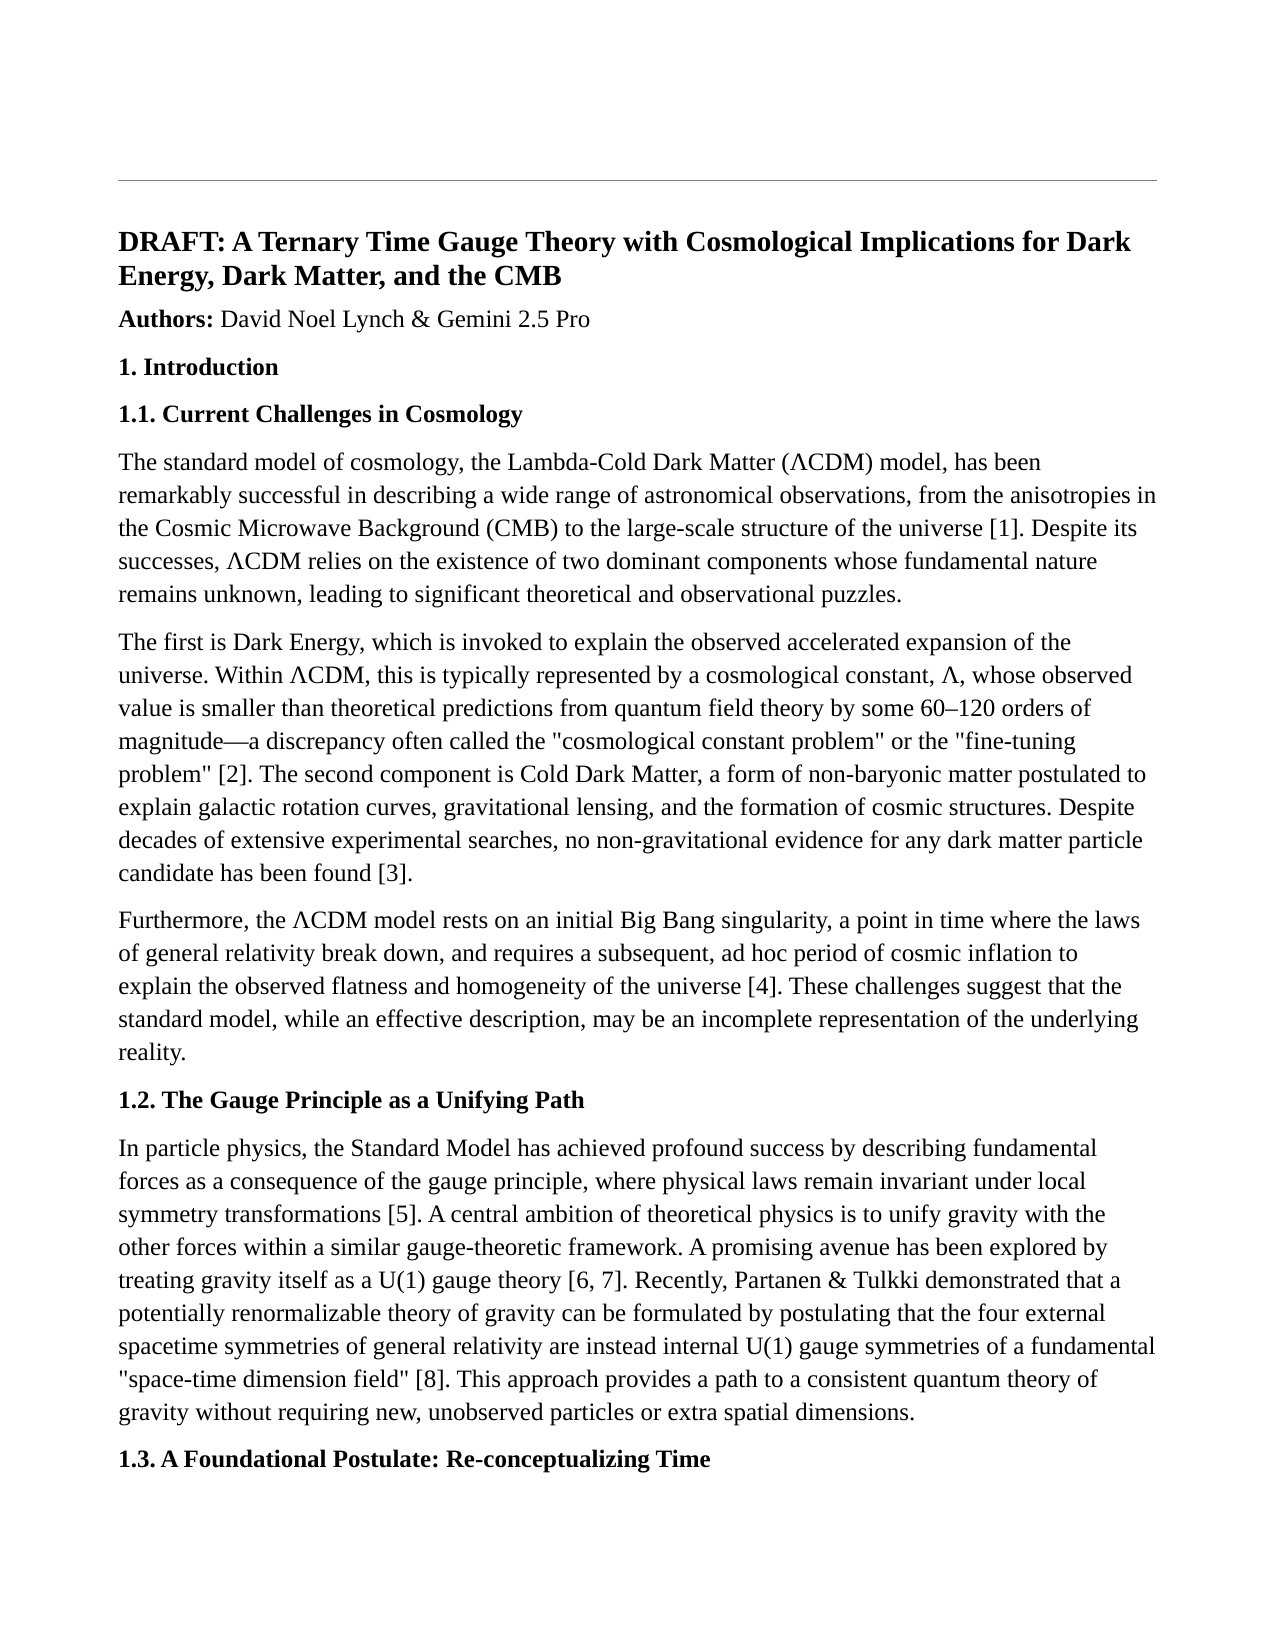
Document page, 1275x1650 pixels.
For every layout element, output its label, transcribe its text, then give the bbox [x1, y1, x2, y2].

text 1. Introduction [118, 352, 1157, 381]
text Furthermore, the ΛCDM model rests on an initial Big Bang singularity, a point in time where the laws of general relativity break down, and requires a subsequent, ad hoc period of cosmic inflation to explain the observed flatness and homogeneity of the universe [4]. These challenges suggest that the standard model, while an effective description, may be an incomplete representation of the underlying reality. [118, 905, 1157, 1066]
text 1.1. Current Challenges in Cosmology [118, 399, 1157, 428]
subtitle DRAFT: A Ternary Time Gauge Theory with Cosmological Implications for Dark Energy, Dark Matter, and the CMB [118, 224, 1157, 292]
text 1.2. The Gauge Principle as a Unifying Path [118, 1085, 1157, 1114]
text The first is Dark Energy, which is invoked to explain the observed accelerated expansion of the universe. Within ΛCDM, this is typically represented by a cosmological constant, Λ, whose observed value is smaller than theoretical predictions from quantum field theory by some 60–120 orders of magnitude—a discrepancy often called the "cosmological constant problem" or the "fine-tuning problem" [2]. The second component is Cold Dark Matter, a form of non-baryonic matter postulated to explain galactic rotation curves, gravitational lensing, and the formation of cosmic structures. Despite decades of extensive experimental searches, no non-gravitational evidence for any dark matter particle candidate has been found [3]. [118, 627, 1157, 887]
text In particle physics, the Standard Model has achieved profound success by describing fundamental forces as a consequence of the gauge principle, where physical laws remain invariant under local symmetry transformations [5]. A central ambition of theoretical physics is to unify gravity with the other forces within a similar gauge-theoretic framework. A promising avenue has been explored by treating gravity itself as a U(1) gauge theory [6, 7]. Recently, Partanen & Tulkki demonstrated that a potentially renormalizable theory of gravity can be formulated by postulating that the four external spacetime symmetries of general relativity are instead internal U(1) gauge symmetries of a fundamental "space-time dimension field" [8]. This approach provides a path to a consistent quantum theory of gravity without requiring new, unobserved particles or extra spatial dimensions. [118, 1133, 1157, 1426]
text Authors: David Noel Lynch & Gemini 2.5 Pro [118, 304, 1157, 333]
text 1.3. A Foundational Postulate: Re-conceptualizing Time [118, 1444, 1157, 1473]
text The standard model of cosmology, the Lambda-Cold Dark Matter (ΛCDM) model, has been remarkably successful in describing a wide range of astronomical observations, from the anisotropies in the Cosmic Microwave Background (CMB) to the large-scale structure of the universe [1]. Despite its successes, ΛCDM relies on the existence of two dominant components whose fundamental nature remains unknown, leading to significant theoretical and observational puzzles. [118, 447, 1157, 608]
